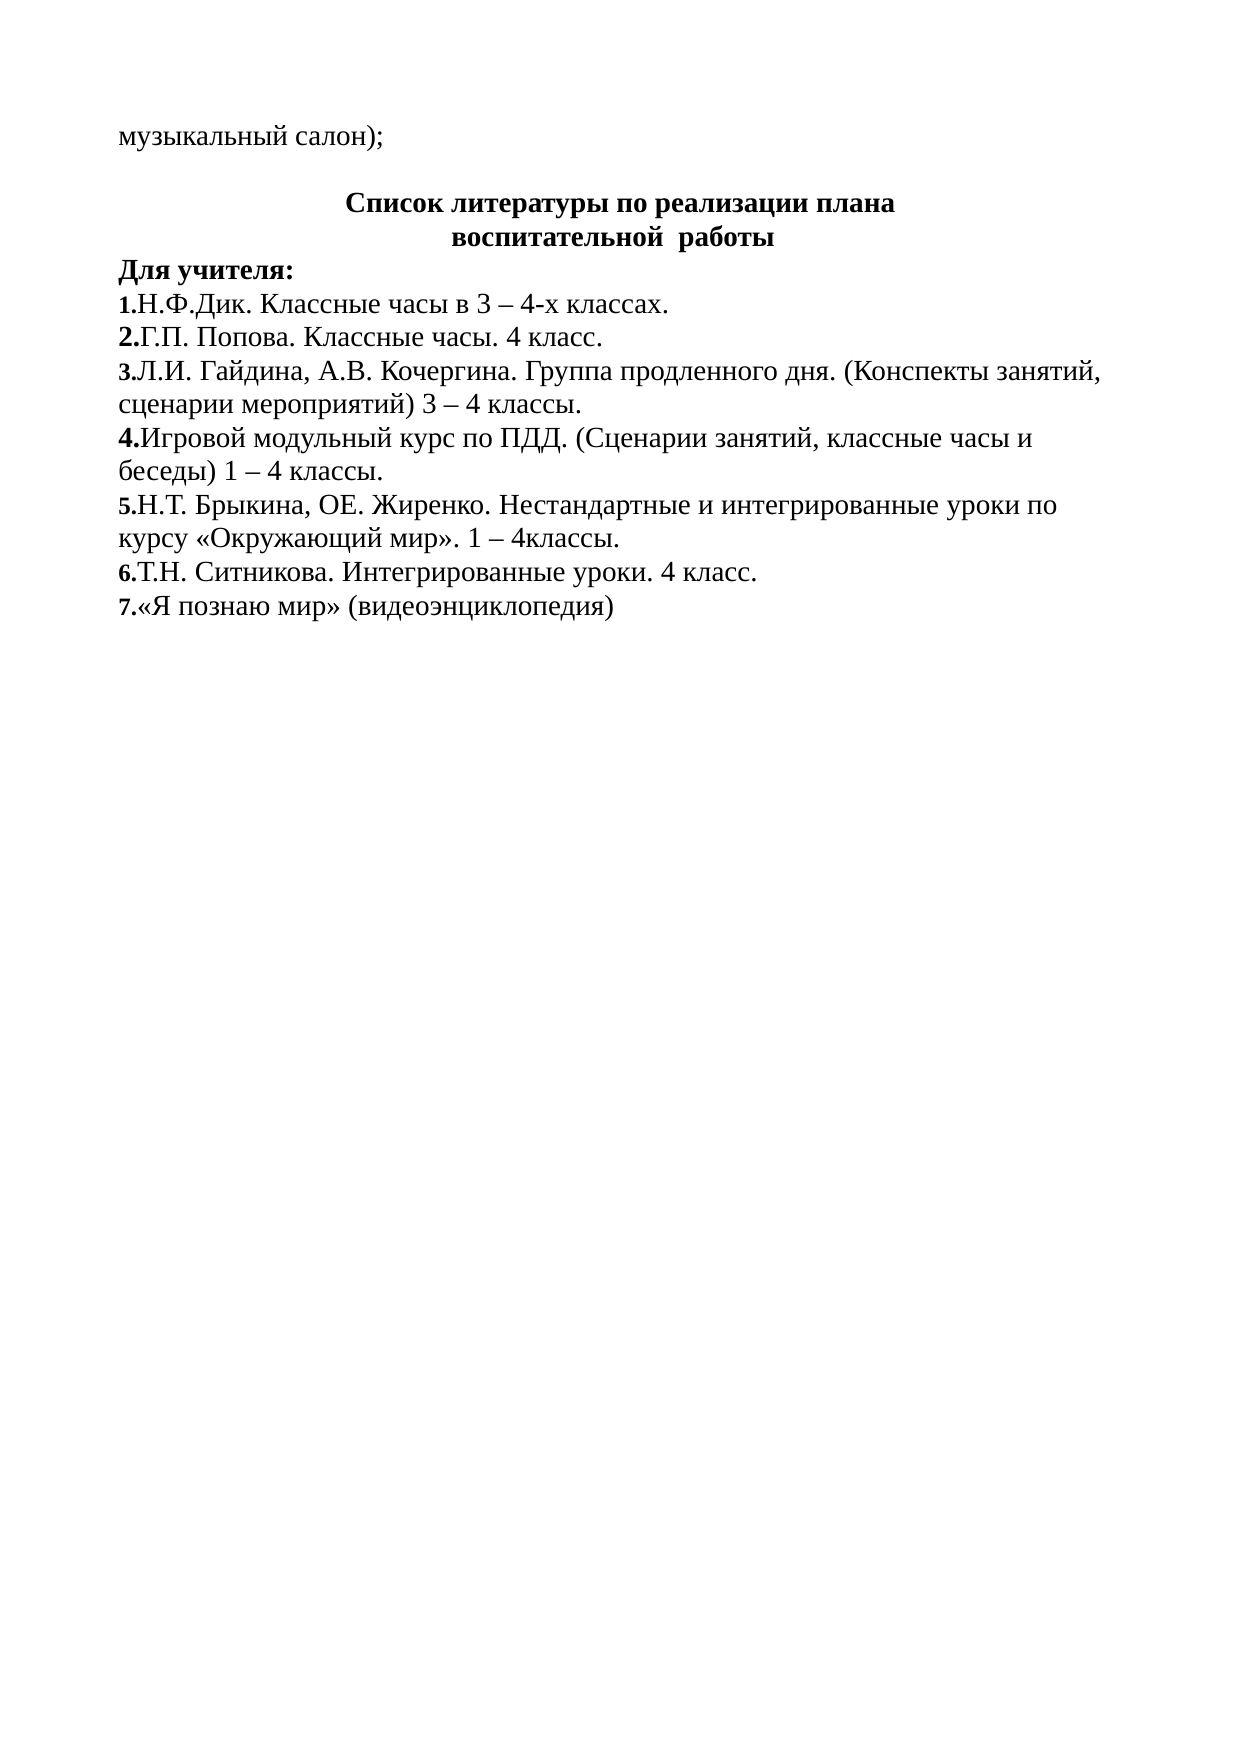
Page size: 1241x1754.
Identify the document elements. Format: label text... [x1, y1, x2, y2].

list Н.Ф.Дик. Классные часы в 3 – 4-х классах. [118, 286, 1122, 319]
list «Я познаю мир» (видеоэнциклопедия) [118, 588, 1122, 621]
text Список литературы по реализации плана [118, 185, 1122, 219]
list Н.Т. Брыкина, ОЕ. Жиренко. Нестандартные и интегрированные уроки по курсу «Окружающий мир». 1 – 4классы. [118, 487, 1122, 554]
list Игровой модульный курс по ПДД. (Сценарии занятий, классные часы и беседы) 1 – 4 классы. [118, 420, 1122, 487]
text музыкальный салон); [118, 118, 1122, 152]
text Для учителя: [118, 252, 1122, 286]
list Т.Н. Ситникова. Интегрированные уроки. 4 класс. [118, 554, 1122, 588]
list Л.И. Гайдина, А.В. Кочергина. Группа продленного дня. (Конспекты занятий, сценарии мероприятий) 3 – 4 классы. [118, 353, 1122, 420]
text воспитательной работы [118, 219, 1122, 252]
list Г.П. Попова. Классные часы. 4 класс. [118, 319, 1122, 353]
